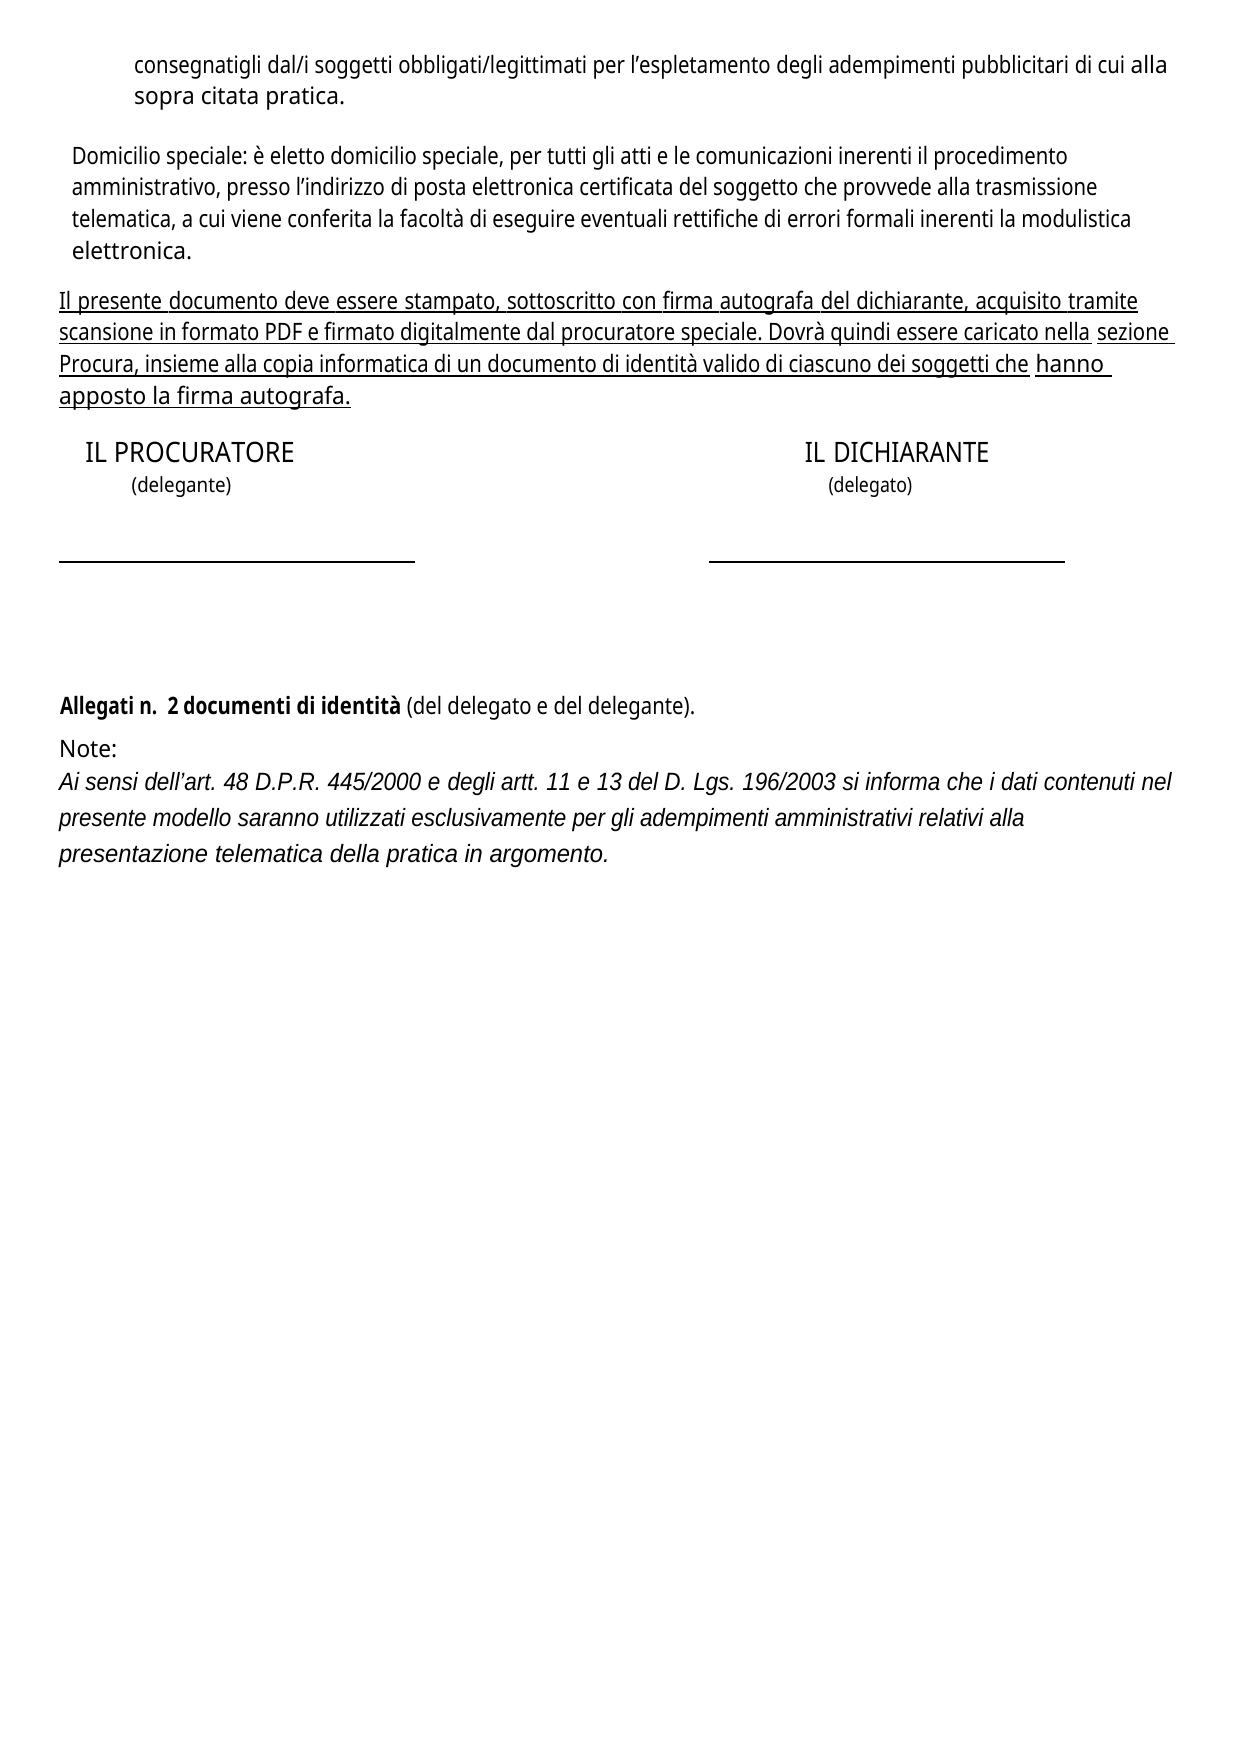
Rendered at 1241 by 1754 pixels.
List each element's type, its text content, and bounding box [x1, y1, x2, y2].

text Domicilio speciale: è eletto domicilio speciale, per tutti gli atti e le comunicazioni inerenti il procedimento amministrativo, presso l’indirizzo di posta elettronica certificata del soggetto che provvede alla trasmissione telematica, a cui viene conferita la facoltà di eseguire eventuali rettifiche di errori formali inerenti la modulistica elettronica. [72, 139, 1167, 267]
text (delegante) (delegato) [59, 471, 1190, 499]
text Note: [59, 732, 493, 764]
text Il presente documento deve essere stampato, sottoscritto con firma autografa del dichiarante, acquisito tramite scansione in formato PDF e firmato digitalmente dal procuratore speciale. Dovrà quindi essere caricato nella sezione Procura, insieme alla copia informatica di un documento di identità valido di ciascuno dei soggetti che hanno apposto la firma autografa. [59, 284, 1190, 412]
text Allegati n. 2 documenti di identità (del delegato e del delegante). [60, 689, 824, 721]
text IL PROCURATORE IL DICHIARANTE [59, 432, 1190, 471]
text Ai sensi dell’art. 48 D.P.R. 445/2000 e degli artt. 11 e 13 del D. Lgs. 196/2003 si informa che i dati contenuti nel presente modello saranno utilizzati esclusivamente per gli adempimenti amministrativi relativi alla presentazione telematica della pratica in argomento. [59, 767, 1180, 868]
list consegnatigli dal/i soggetti obbligati/legittimati per l’espletamento degli adempimenti pubblicitari di cui alla sopra citata pratica. [96, 48, 1169, 112]
